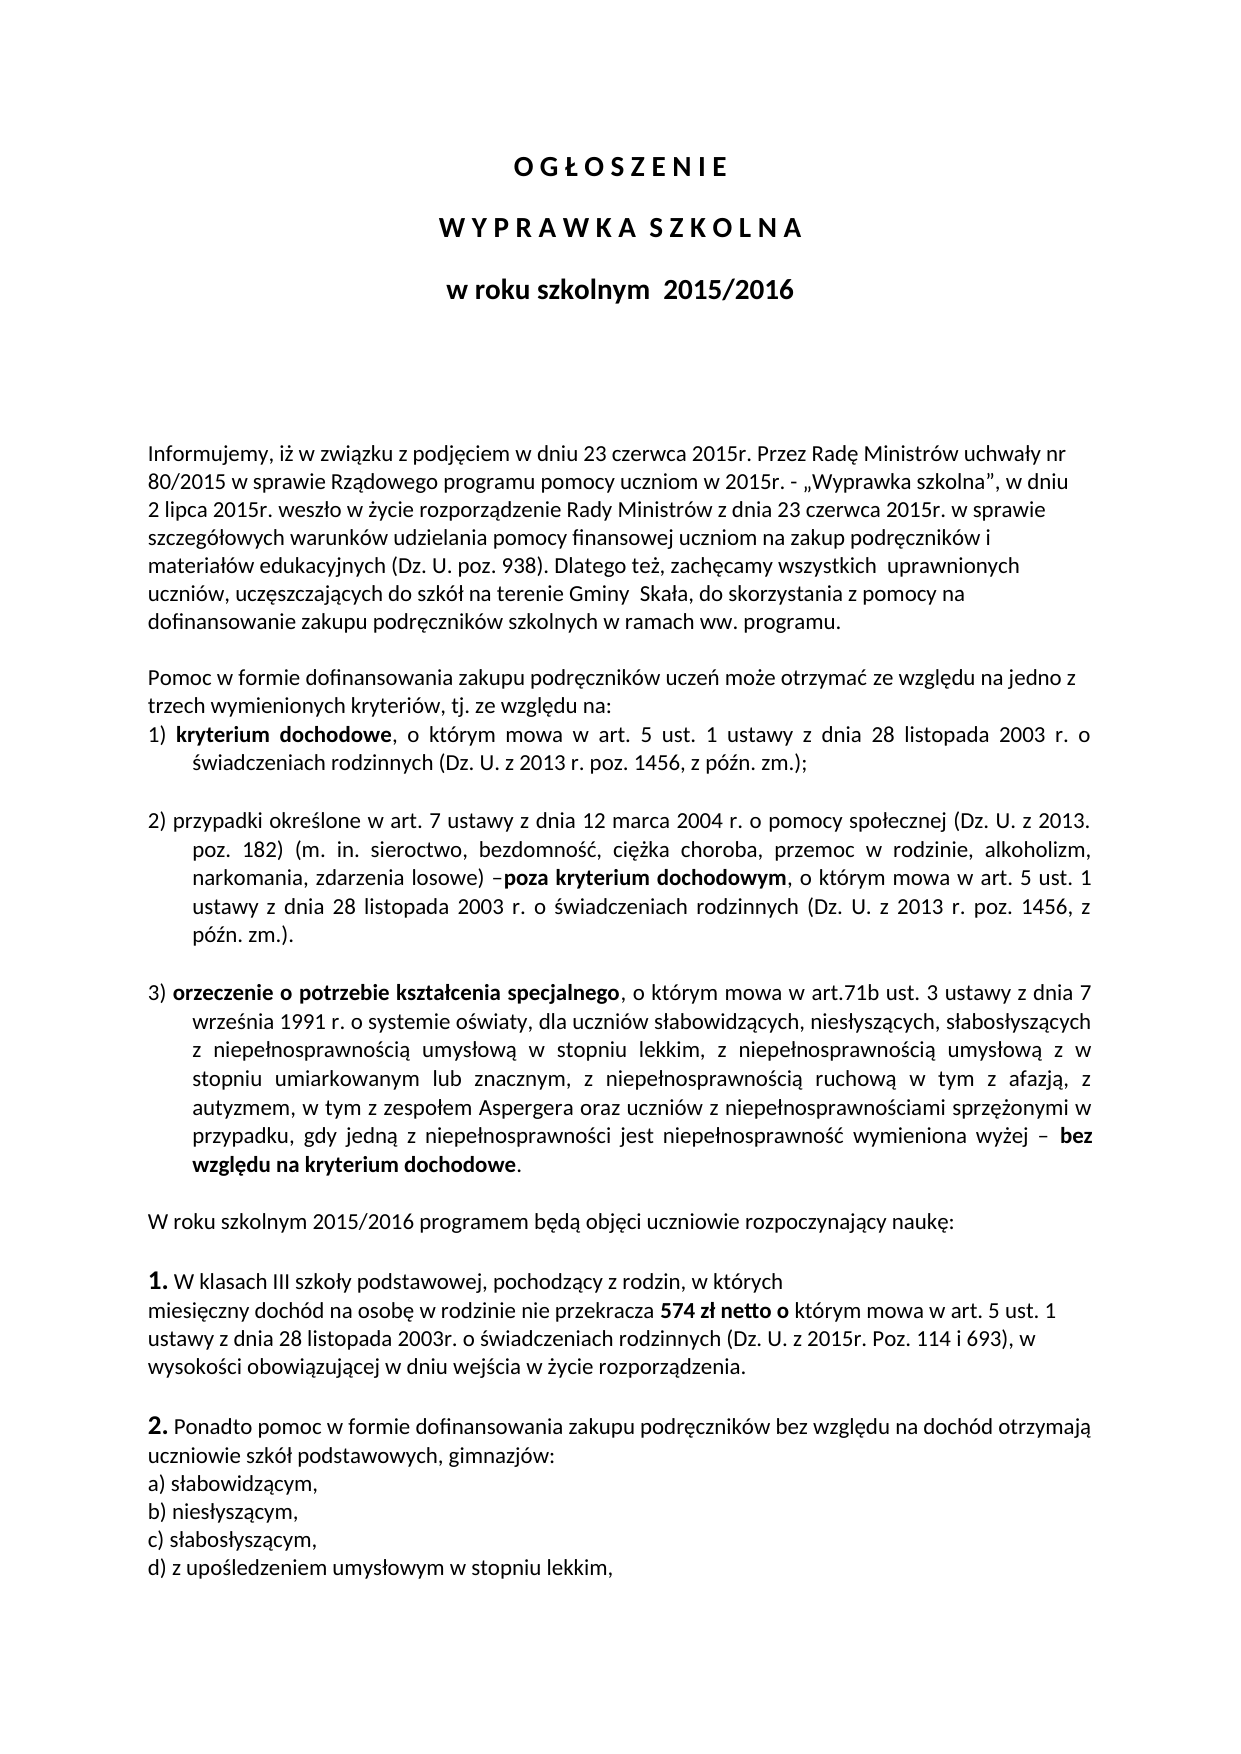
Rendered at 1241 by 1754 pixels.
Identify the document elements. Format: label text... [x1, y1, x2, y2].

text Informujemy, iż w związku z podjęciem w dniu 23 czerwca 2015r. Przez Radę Ministrów uchwały nr 80/2015 w sprawie Rządowego programu pomocy uczniom w 2015r. - „Wyprawka szkolna”, w dniu [148, 439, 1093, 495]
text c) słabosłyszącym, [148, 1525, 1093, 1553]
text miesięczny dochód na osobę w rodzinie nie przekracza 574 zł netto o którym mowa w art. 5 ust. 1 ustawy z dnia 28 listopada 2003r. o świadczeniach rodzinnych (Dz. U. z 2015r. Poz. 114 i 693), w wysokości obowiązującej w dniu wejścia w życie rozporządzenia. [148, 1296, 1093, 1380]
text W roku szkolnym 2015/2016 programem będą objęci uczniowie rozpoczynający naukę: [148, 1207, 1093, 1235]
text 2. Ponadto pomoc w formie dofinansowania zakupu podręczników bez względu na dochód otrzymają uczniowie szkół podstawowych, gimnazjów: [148, 1408, 1093, 1469]
text 3) orzeczenie o potrzebie kształcenia specjalnego, o którym mowa w art.71b ust. 3 ustawy z dnia 7 września 1991 r. o systemie oświaty, dla uczniów słabowidzących, niesłyszących, słabosłyszących z niepełnosprawnością umysłową w stopniu lekkim, z niepełnosprawnością umysłową z w stopniu umiarkowanym lub znacznym, z niepełnosprawnością ruchową w tym z afazją, z autyzmem, w tym z zespołem Aspergera oraz uczniów z niepełnosprawnościami sprzężonymi w przypadku, gdy jedną z niepełnosprawności jest niepełnosprawność wymieniona wyżej – bez względu na kryterium dochodowe. [148, 978, 1093, 1178]
text W Y P R A W K A S Z K O L N A [148, 209, 1093, 245]
text 1) kryterium dochodowe, o którym mowa w art. 5 ust. 1 ustawy z dnia 28 listopada 2003 r. o świadczeniach rodzinnych (Dz. U. z 2013 r. poz. 1456, z późn. zm.); [148, 719, 1093, 776]
text b) niesłyszącym, [148, 1497, 1093, 1525]
text Pomoc w formie dofinansowania zakupu podręczników uczeń może otrzymać ze względu na jedno z trzech wymienionych kryteriów, tj. ze względu na: [148, 663, 1093, 719]
text a) słabowidzącym, [148, 1469, 1093, 1497]
text 1. W klasach III szkoły podstawowej, pochodzący z rodzin, w których [148, 1263, 1093, 1296]
text 2) przypadki określone w art. 7 ustawy z dnia 12 marca 2004 r. o pomocy społecznej (Dz. U. z 2013. poz. 182) (m. in. sieroctwo, bezdomność, ciężka choroba, przemoc w rodzinie, alkoholizm, narkomania, zdarzenia losowe) –poza kryterium dochodowym, o którym mowa w art. 5 ust. 1 ustawy z dnia 28 listopada 2003 r. o świadczeniach rodzinnych (Dz. U. z 2013 r. poz. 1456, z późn. zm.). [148, 806, 1093, 948]
text d) z upośledzeniem umysłowym w stopniu lekkim, [148, 1553, 1093, 1581]
text O G Ł O S Z E N I E [148, 148, 1093, 183]
text 2 lipca 2015r. weszło w życie rozporządzenie Rady Ministrów z dnia 23 czerwca 2015r. w sprawie szczegółowych warunków udzielania pomocy finansowej uczniom na zakup podręczników i materiałów edukacyjnych (Dz. U. poz. 938). Dlatego też, zachęcamy wszystkich uprawnionych uczniów, uczęszczających do szkół na terenie Gminy Skała, do skorzystania z pomocy na dofinansowanie zakupu podręczników szkolnych w ramach ww. programu. [148, 495, 1093, 635]
text w roku szkolnym 2015/2016 [148, 271, 1093, 307]
